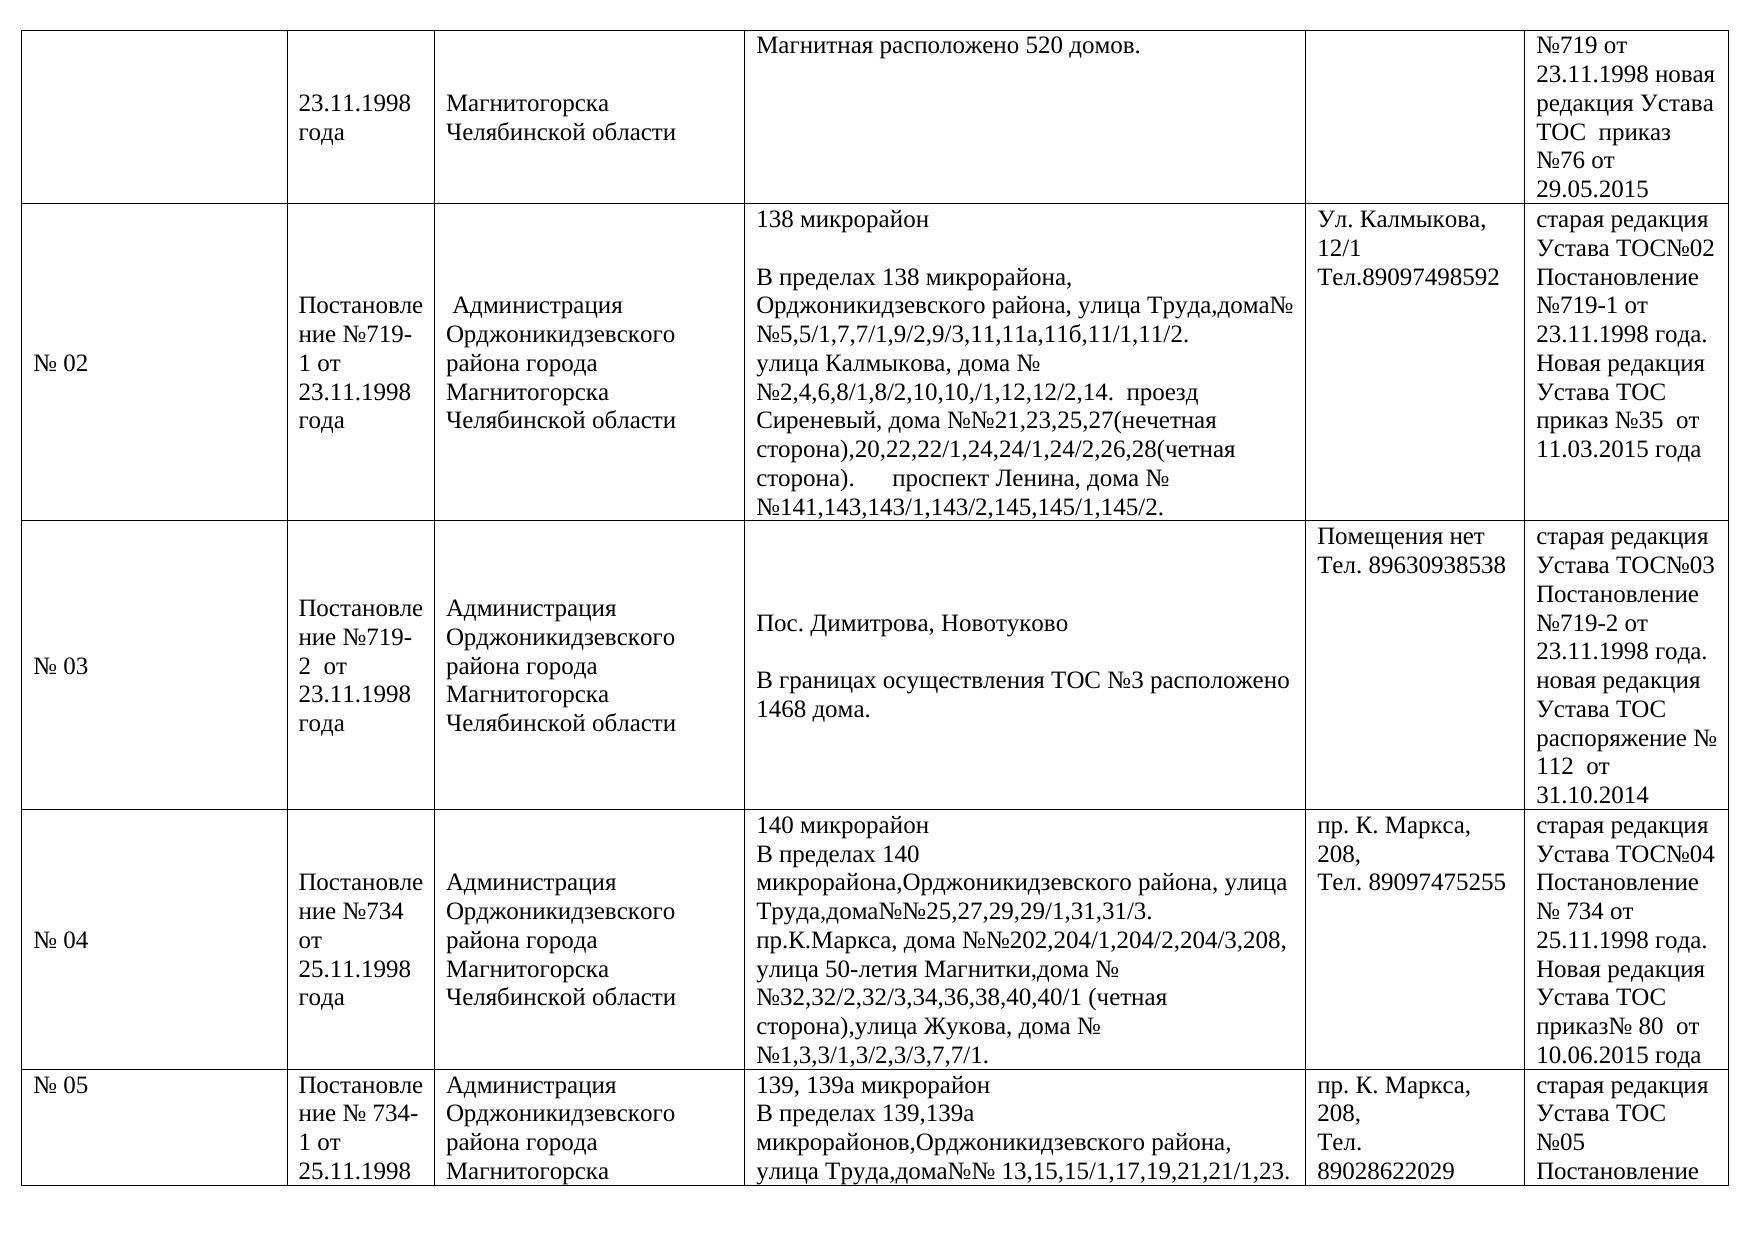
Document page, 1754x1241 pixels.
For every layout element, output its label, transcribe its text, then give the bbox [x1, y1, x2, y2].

table_cell старая редакция Устава ТОС№04 Постановление № 734 от 25.11.1998 года. Новая редакция Устава ТОС приказ№ 80 от 10.06.2015 года [1525, 810, 1728, 1069]
table_cell пр. К. Маркса, 208, Тел. 89028622029 [1306, 1070, 1524, 1185]
table_cell № 05 [22, 1070, 287, 1185]
table_cell 23.11.1998 года [288, 31, 434, 203]
table_cell Магнитогорска Челябинской области [435, 31, 744, 203]
table_cell старая редакция Устава ТОС№03 Постановление №719-2 от 23.11.1998 года. новая редакция Устава ТОС распоряжение № 112 от 31.10.2014 [1525, 521, 1728, 809]
table_cell [22, 31, 287, 203]
table_cell 139, 139а микрорайон В пределах 139,139а микрорайонов,Орджоникидзевского района, улица Труда,дома№№ 13,15,15/1,17,19,21,21/1,23. [745, 1070, 1305, 1185]
table_cell Администрация Орджоникидзевского района города Магнитогорска Челябинской области [435, 204, 744, 520]
table_cell № 03 [22, 521, 287, 809]
table_cell Помещения нет Тел. 89630938538 [1306, 521, 1524, 809]
table_cell 138 микрорайон В пределах 138 микрорайона, Орджоникидзевского района, улица Труда,дома№№5,5/1,7,7/1,9/2,9/3,11,11а,11б,11/1,11/2. улица Калмыкова, дома №№2,4,6,8/1,8/2,10,10,/1,12,12/2,14. проезд Сиреневый, дома №№21,23,25,27(нечетная сторона),20,22,22/1,24,24/1,24/2,26,28(четная сторона). проспект Ленина, дома №№141,143,143/1,143/2,145,145/1,145/2. [745, 204, 1305, 520]
table_cell Постановление №734 от 25.11.1998 года [288, 810, 434, 1069]
table_cell № 04 [22, 810, 287, 1069]
table_cell Постановление №719-1 от 23.11.1998 года [288, 204, 434, 520]
table_cell №719 от 23.11.1998 новая редакция Устава ТОС приказ №76 от 29.05.2015 [1525, 31, 1728, 203]
table_cell 140 микрорайон В пределах 140 микрорайона,Орджоникидзевского района, улица Труда,дома№№25,27,29,29/1,31,31/3. пр.К.Маркса, дома №№202,204/1,204/2,204/3,208, улица 50-летия Магнитки,дома №№32,32/2,32/3,34,36,38,40,40/1 (четная сторона),улица Жукова, дома №№1,3,3/1,3/2,3/3,7,7/1. [745, 810, 1305, 1069]
table_cell Ул. Калмыкова, 12/1 Тел.89097498592 [1306, 204, 1524, 520]
table_cell [1306, 31, 1524, 203]
table_cell Постановление №719-2 от 23.11.1998 года [288, 521, 434, 809]
table_cell Пос. Димитрова, Новотуково В границах осуществления ТОС №3 расположено 1468 дома. [745, 521, 1305, 809]
table_cell Администрация Орджоникидзевского района города Магнитогорска Челябинской области [435, 810, 744, 1069]
table_cell старая редакция Устава ТОС№02 Постановление №719-1 от 23.11.1998 года. Новая редакция Устава ТОС приказ №35 от 11.03.2015 года [1525, 204, 1728, 520]
table_cell Администрация Орджоникидзевского района города Магнитогорска [435, 1070, 744, 1185]
table_cell № 02 [22, 204, 287, 520]
table_cell пр. К. Маркса, 208, Тел. 89097475255 [1306, 810, 1524, 1069]
table_cell Постановление № 734-1 от 25.11.1998 [288, 1070, 434, 1185]
table_cell Магнитная расположено 520 домов. [745, 31, 1305, 203]
table_cell Администрация Орджоникидзевского района города Магнитогорска Челябинской области [435, 521, 744, 809]
table_cell старая редакция Устава ТОС №05 Постановление [1525, 1070, 1728, 1185]
